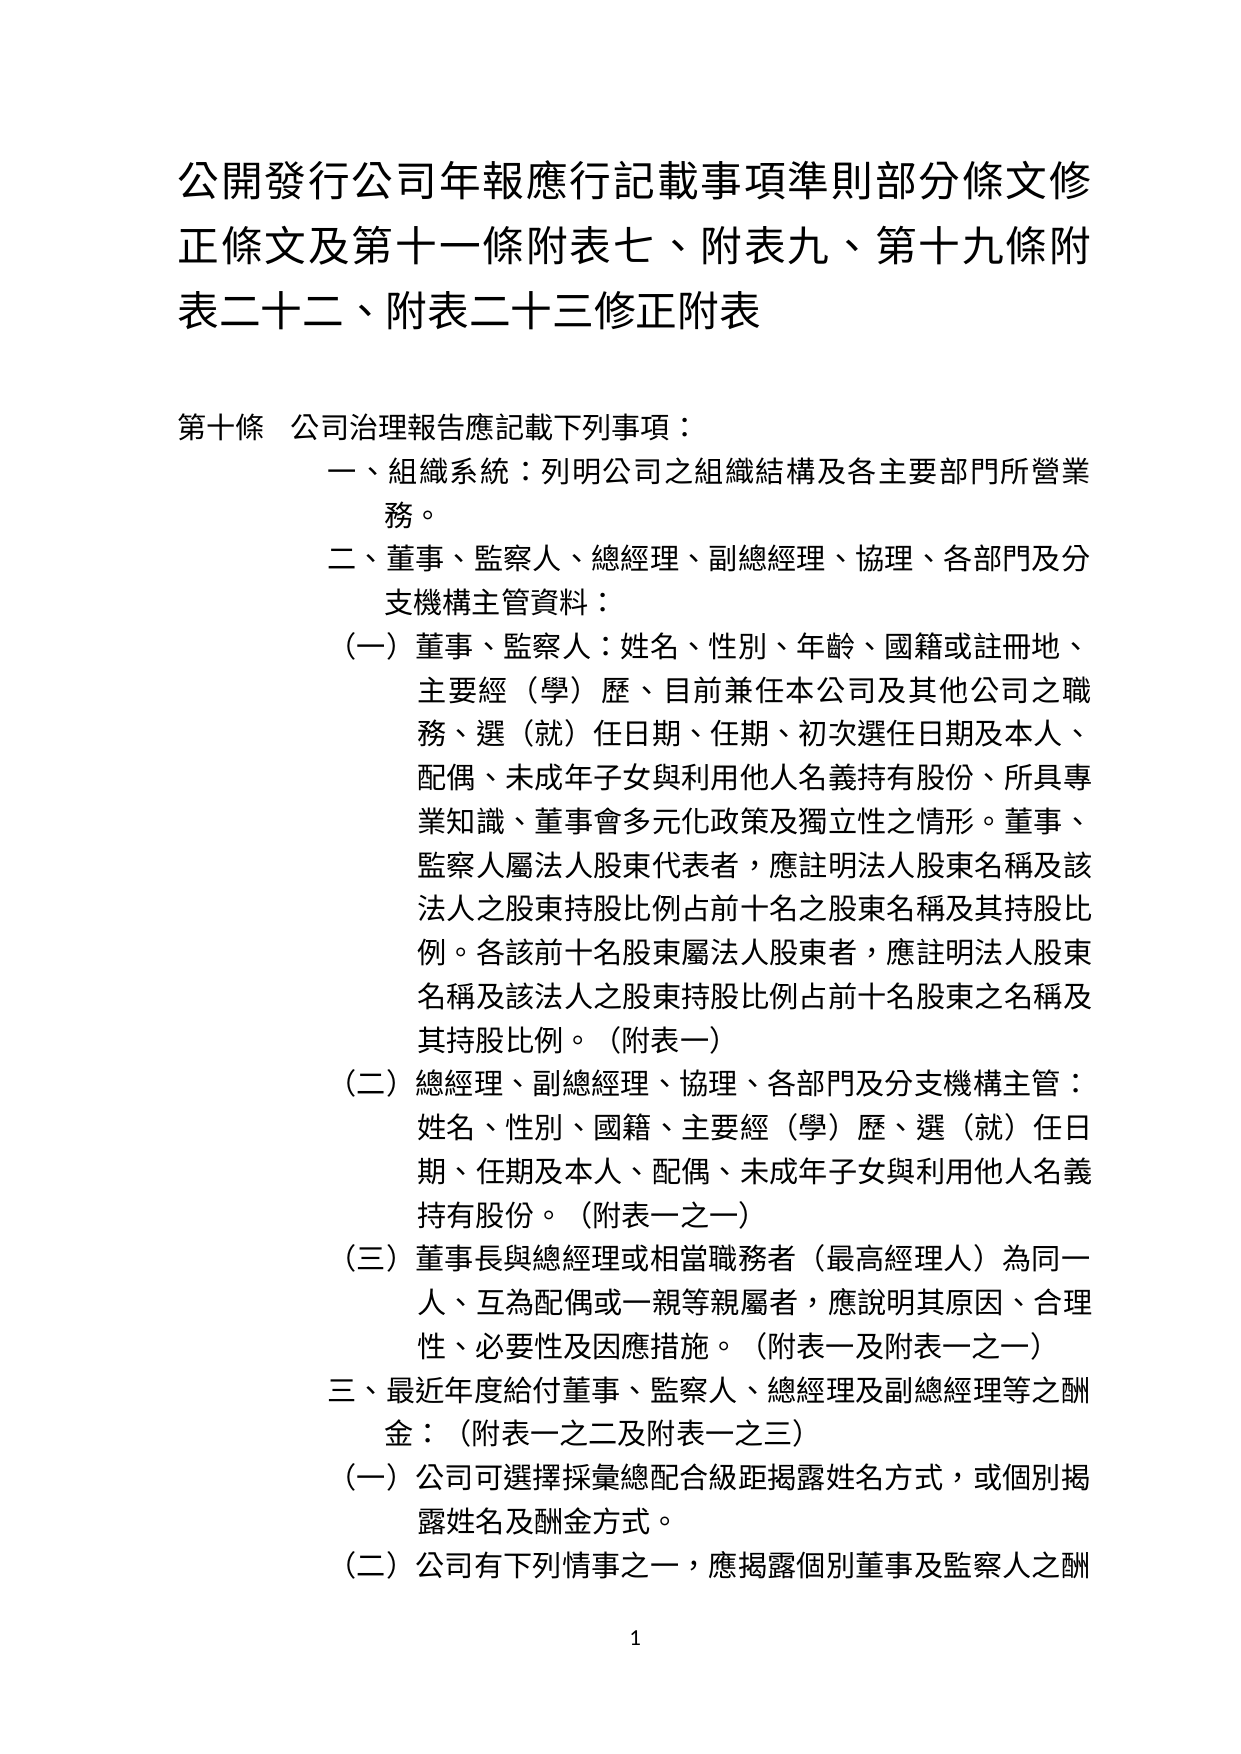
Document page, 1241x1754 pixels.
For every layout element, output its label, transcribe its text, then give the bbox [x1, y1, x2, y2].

text 一、組織系統：列明公司之組織結構及各主要部門所營業務。 [327, 447, 1092, 535]
text （二）總經理、副總經理、協理、各部門及分支機構主管：姓名、性別、國籍、主要經（學）歷、選（就）任日期、任期及本人、配偶、未成年子女與利用他人名義持有股份。（附表一之一） [327, 1060, 1092, 1235]
text 第十條 公司治理報告應記載下列事項： [177, 403, 1092, 447]
text （二）公司有下列情事之一，應揭露個別董事及監察人之酬 [327, 1541, 1092, 1585]
text 三、最近年度給付董事、監察人、總經理及副總經理等之酬金：（附表一之二及附表一之三） [327, 1366, 1092, 1453]
text （三）董事長與總經理或相當職務者（最高經理人）為同一人、互為配偶或一親等親屬者，應說明其原因、合理性、必要性及因應措施。（附表一及附表一之一） [327, 1235, 1092, 1366]
text （一）董事、監察人：姓名、性別、年齡、國籍或註冊地、主要經（學）歷、目前兼任本公司及其他公司之職務、選（就）任日期、任期、初次選任日期及本人、配偶、未成年子女與利用他人名義持有股份、所具專業知識、董事會多元化政策及獨立性之情形。董事、監察人屬法人股東代表者，應註明法人股東名稱及該法人之股東持股比例占前十名之股東名稱及其持股比例。各該前十名股東屬法人股東者，應註明法人股東名稱及該法人之股東持股比例占前十名股東之名稱及其持股比例。（附表一） [327, 622, 1092, 1060]
text 公開發行公司年報應行記載事項準則部分條文修正條文及第十一條附表七、附表九、第十九條附表二十二、附表二十三修正附表 [177, 148, 1092, 338]
text 二、董事、監察人、總經理、副總經理、協理、各部門及分支機構主管資料： [327, 535, 1092, 622]
text （一）公司可選擇採彙總配合級距揭露姓名方式，或個別揭露姓名及酬金方式。 [327, 1453, 1092, 1541]
